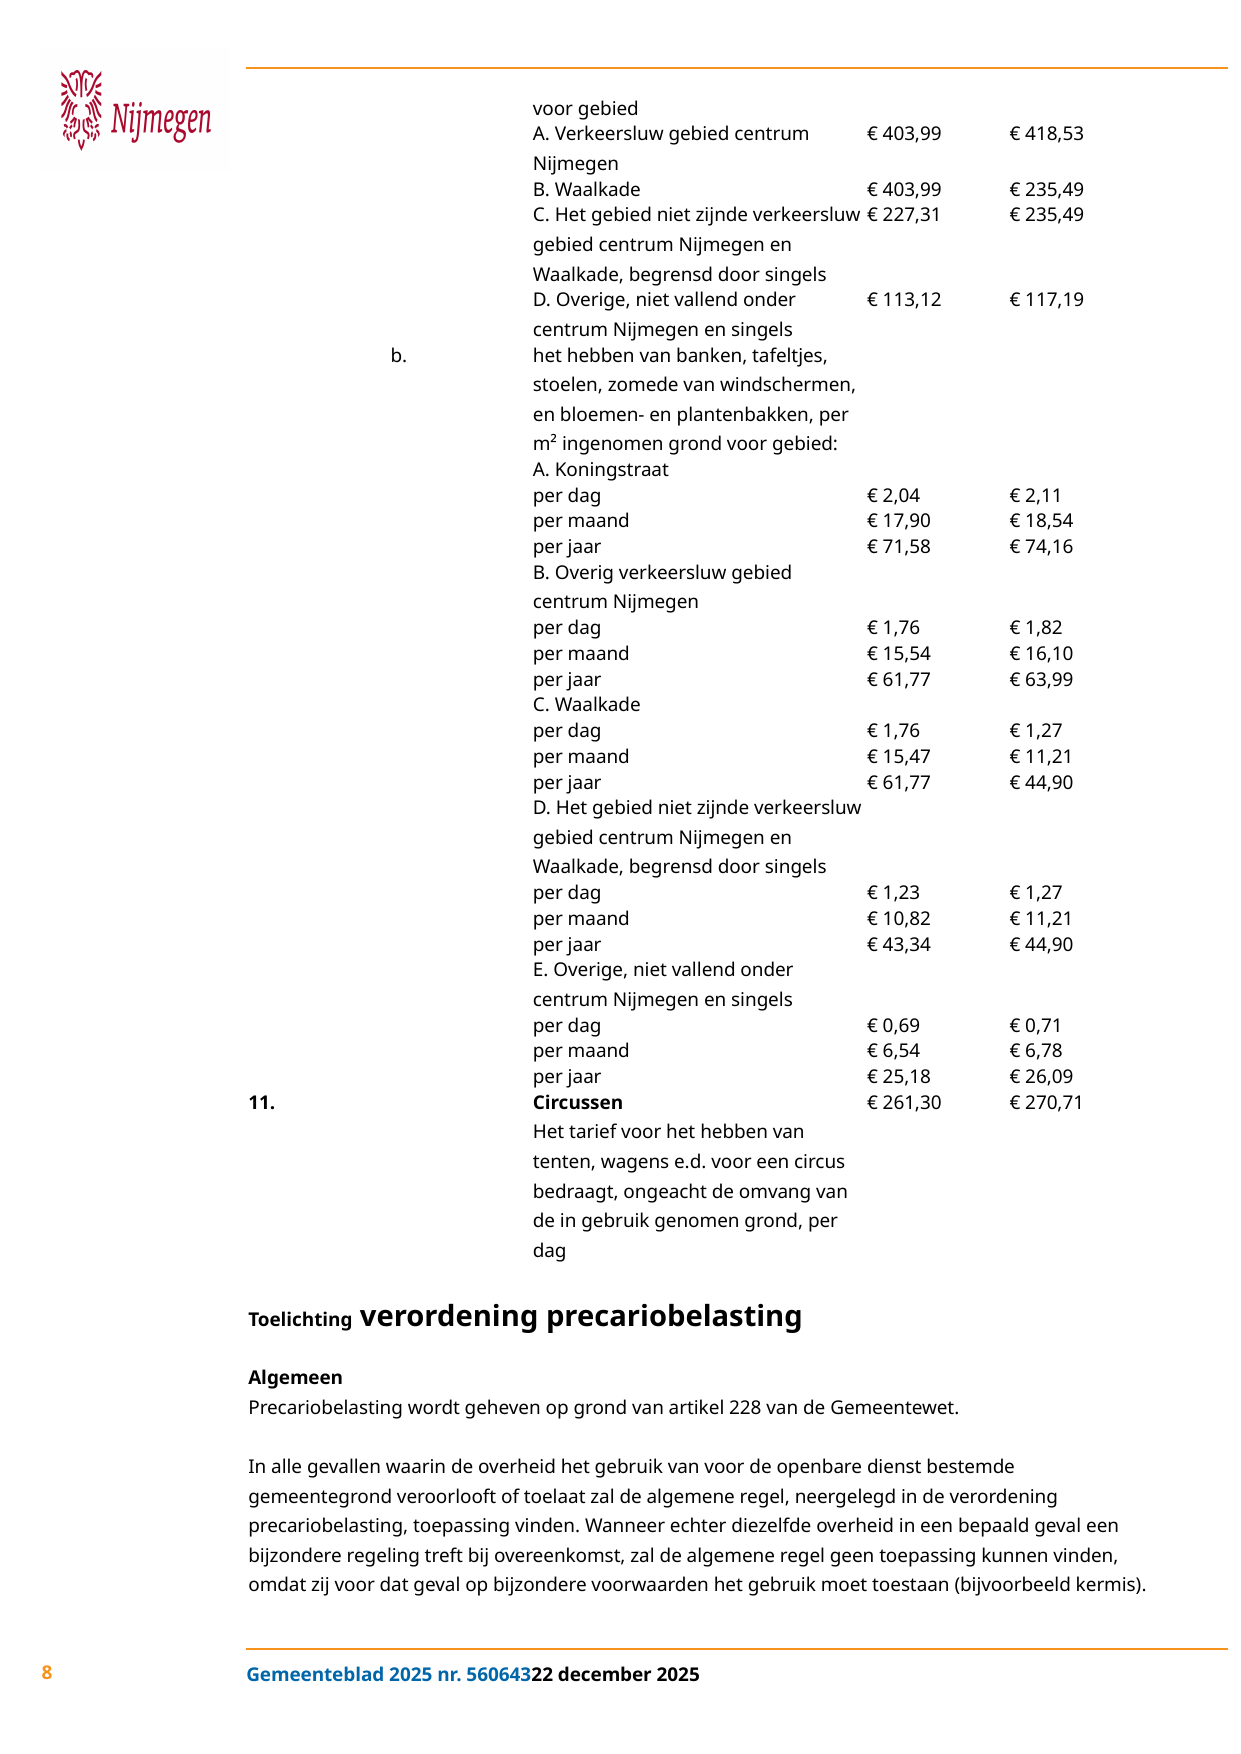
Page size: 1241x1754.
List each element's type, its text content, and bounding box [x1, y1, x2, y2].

table_cell [248, 508, 390, 533]
table_cell € 403,99 [867, 176, 1009, 202]
table_cell [248, 692, 390, 717]
table_cell E. Overige, niet vallend onder centrum Nijmegen en singels [533, 957, 867, 1012]
table_cell [248, 718, 390, 743]
table_cell A. Verkeersluw gebied centrum Nijmegen [533, 121, 867, 176]
table_cell [1009, 95, 1152, 121]
table_cell [248, 905, 390, 931]
table_cell per jaar [533, 666, 867, 692]
table_cell € 6,78 [1009, 1038, 1152, 1063]
table_cell € 11,21 [1009, 905, 1152, 931]
table_cell [867, 95, 1009, 121]
table_cell [867, 957, 1009, 1012]
table_cell [248, 880, 390, 905]
table_cell € 6,54 [867, 1038, 1009, 1063]
table_cell Circussen Het tarief voor het hebben van tenten, wagens e.d. voor een circus bedraagt, ongeacht de omvang van de in gebruik genomen grond, per dag [533, 1089, 867, 1263]
table_cell [390, 743, 533, 769]
table_cell [867, 559, 1009, 614]
table_cell [248, 795, 390, 879]
table_cell [390, 931, 533, 957]
table_cell € 15,47 [867, 743, 1009, 769]
table_cell € 261,30 [867, 1089, 1009, 1263]
table_cell b. [390, 342, 533, 456]
table_cell € 227,31 [867, 202, 1009, 286]
table_cell € 418,53 [1009, 121, 1152, 176]
table_cell € 235,49 [1009, 202, 1152, 286]
table_cell [248, 1064, 390, 1089]
table_cell € 74,16 [1009, 534, 1152, 559]
table_cell [248, 743, 390, 769]
table_cell [867, 456, 1009, 482]
table_cell [248, 1012, 390, 1038]
table_cell per maand [533, 640, 867, 666]
table_cell [390, 640, 533, 666]
table_cell [390, 456, 533, 482]
table_cell [390, 795, 533, 879]
table_cell € 113,12 [867, 286, 1009, 342]
table_cell € 270,71 [1009, 1089, 1152, 1263]
table_cell [248, 202, 390, 286]
table_cell € 1,27 [1009, 880, 1152, 905]
table_cell per maand [533, 508, 867, 533]
table_cell [1009, 957, 1152, 1012]
table_cell € 2,04 [867, 482, 1009, 508]
table_cell [390, 508, 533, 533]
table_cell € 235,49 [1009, 176, 1152, 202]
picture [41, 47, 231, 172]
table_cell [390, 1064, 533, 1089]
table_cell [248, 615, 390, 640]
table_cell per jaar [533, 769, 867, 794]
table_cell [248, 666, 390, 692]
text In alle gevallen waarin de overheid het gebruik van voor de openbare dienst bestemde gemeentegrond veroorlooft of toelaat zal de algemene regel, neergelegd in de verordening precariobelasting, toepassing vinden. Wanneer echter diezelfde overheid in een bepaald geval een bijzondere regeling treft bij overeenkomst, zal de algemene regel geen toepassing kunnen vinden, omdat zij voor dat geval op bijzondere voorwaarden het gebruik moet toestaan (bijvoorbeeld kermis). [248, 1453, 1152, 1597]
table_cell [1009, 692, 1152, 717]
table_cell € 44,90 [1009, 769, 1152, 794]
table_cell € 71,58 [867, 534, 1009, 559]
table_cell € 17,90 [867, 508, 1009, 533]
table_cell [390, 121, 533, 176]
table_cell [248, 559, 390, 614]
table_cell € 117,19 [1009, 286, 1152, 342]
table_cell [390, 769, 533, 794]
table_cell [248, 121, 390, 176]
table_cell € 1,27 [1009, 718, 1152, 743]
table_cell [390, 880, 533, 905]
table_cell [248, 95, 390, 121]
table_cell [390, 666, 533, 692]
table_cell [1009, 795, 1152, 879]
table_cell [248, 1038, 390, 1063]
table_cell per dag [533, 880, 867, 905]
table_cell [248, 456, 390, 482]
table_cell voor gebied [533, 95, 867, 121]
table_cell [390, 559, 533, 614]
table_cell [1009, 342, 1152, 456]
table_cell per maand [533, 743, 867, 769]
table_cell [390, 957, 533, 1012]
table_cell [248, 176, 390, 202]
table_cell € 1,76 [867, 615, 1009, 640]
table_cell € 1,76 [867, 718, 1009, 743]
text Algemeen [248, 1364, 1152, 1390]
table_cell € 18,54 [1009, 508, 1152, 533]
table_cell per dag [533, 482, 867, 508]
table_cell € 26,09 [1009, 1064, 1152, 1089]
table_cell [390, 1089, 533, 1263]
table_cell [390, 95, 533, 121]
table_cell € 403,99 [867, 121, 1009, 176]
table_cell C. Waalkade [533, 692, 867, 717]
table_cell [390, 202, 533, 286]
table_cell B. Overig verkeersluw gebied centrum Nijmegen [533, 559, 867, 614]
table_cell [390, 534, 533, 559]
table_cell [390, 718, 533, 743]
table_cell € 1,23 [867, 880, 1009, 905]
table_cell [248, 640, 390, 666]
table_cell per dag [533, 718, 867, 743]
table_cell per dag [533, 615, 867, 640]
table_cell C. Het gebied niet zijnde verkeersluw gebied centrum Nijmegen en Waalkade, begrensd door singels [533, 202, 867, 286]
table_cell € 15,54 [867, 640, 1009, 666]
table_cell € 61,77 [867, 666, 1009, 692]
table_cell per jaar [533, 1064, 867, 1089]
table_cell € 43,34 [867, 931, 1009, 957]
table_cell € 61,77 [867, 769, 1009, 794]
table_cell [248, 931, 390, 957]
table_cell [248, 957, 390, 1012]
text Toelichting verordening precariobelasting [248, 1296, 1152, 1335]
table_cell [248, 769, 390, 794]
table_cell [248, 342, 390, 456]
table_cell [248, 286, 390, 342]
text Precariobelasting wordt geheven op grond van artikel 228 van de Gemeentewet. [248, 1394, 1152, 1420]
table_cell € 0,69 [867, 1012, 1009, 1038]
table_cell € 2,11 [1009, 482, 1152, 508]
table_cell [390, 176, 533, 202]
table_cell per dag [533, 1012, 867, 1038]
table_cell D. Het gebied niet zijnde verkeersluw gebied centrum Nijmegen en Waalkade, begrensd door singels [533, 795, 867, 879]
table_cell [1009, 456, 1152, 482]
table_cell per jaar [533, 931, 867, 957]
table_cell B. Waalkade [533, 176, 867, 202]
table_cell [1009, 559, 1152, 614]
table_cell [390, 286, 533, 342]
table_cell € 0,71 [1009, 1012, 1152, 1038]
table_cell [390, 1038, 533, 1063]
table_cell € 1,82 [1009, 615, 1152, 640]
table_cell € 16,10 [1009, 640, 1152, 666]
table_cell [390, 1012, 533, 1038]
table_cell per maand [533, 905, 867, 931]
table_cell [390, 615, 533, 640]
table_cell [390, 692, 533, 717]
table_cell 11. [248, 1089, 390, 1263]
table_cell € 44,90 [1009, 931, 1152, 957]
table_cell per maand [533, 1038, 867, 1063]
table_cell [867, 692, 1009, 717]
table_cell [390, 905, 533, 931]
table_cell [867, 795, 1009, 879]
table_cell A. Koningstraat [533, 456, 867, 482]
table_cell € 10,82 [867, 905, 1009, 931]
table_cell € 11,21 [1009, 743, 1152, 769]
table_cell het hebben van banken, tafeltjes, stoelen, zomede van windschermen, en bloemen- en plantenbakken, per m² ingenomen grond voor gebied: [533, 342, 867, 456]
table_cell [248, 482, 390, 508]
table_cell [867, 342, 1009, 456]
table_cell [248, 534, 390, 559]
table_cell per jaar [533, 534, 867, 559]
table_cell D. Overige, niet vallend onder centrum Nijmegen en singels [533, 286, 867, 342]
table_cell € 25,18 [867, 1064, 1009, 1089]
table_cell [390, 482, 533, 508]
table_cell € 63,99 [1009, 666, 1152, 692]
